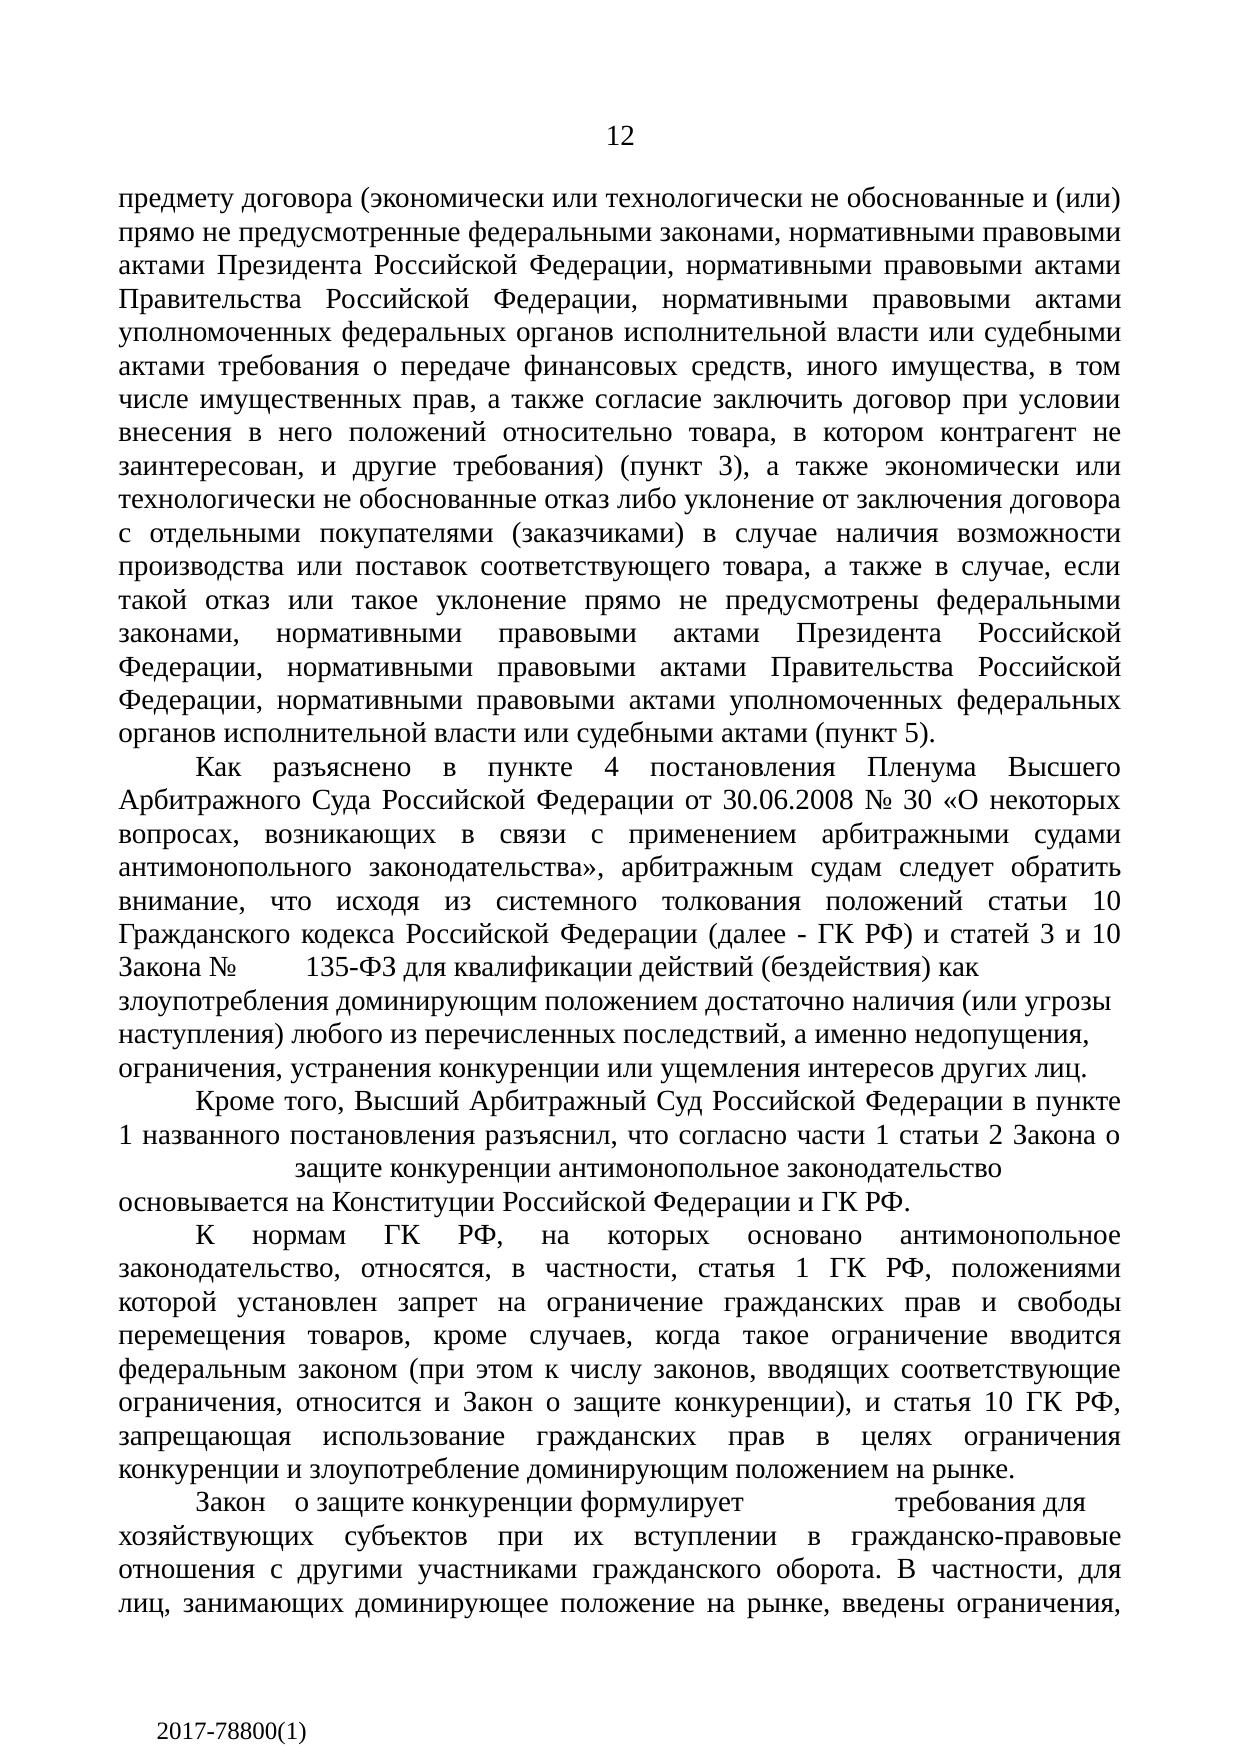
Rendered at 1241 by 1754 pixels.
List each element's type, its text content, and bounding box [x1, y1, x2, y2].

text злоупотребления доминирующим положением достаточно наличия (или угрозы наступления) любого из перечисленных последствий, а именно недопущения, ограничения, устранения конкуренции или ущемления интересов других лиц. [118, 984, 1122, 1084]
text основывается на Конституции Российской Федерации и ГК РФ. [118, 1184, 1122, 1218]
text Кроме того, Высший Арбитражный Суд Российской Федерации в пункте 1 названного постановления разъяснил, что согласно части 1 статьи 2 Закона о защите конкуренции антимонопольное законодательство [118, 1084, 1122, 1184]
text хозяйствующих субъектов при их вступлении в гражданско-правовые отношения с другими участниками гражданского оборота. В частности, для лиц, занимающих доминирующее положение на рынке, введены ограничения, [118, 1519, 1122, 1619]
text Как разъяснено в пункте 4 постановления Пленума Высшего Арбитражного Суда Российской Федерации от 30.06.2008 № 30 «О некоторых вопросах, возникающих в связи с применением арбитражными судами антимонопольного законодательства», арбитражным судам следует обратить внимание, что исходя из системного толкования положений статьи 10 Гражданского кодекса Российской Федерации (далее - ГК РФ) и статей 3 и 10 Закона № 135-ФЗ для квалификации действий (бездействия) как [118, 749, 1122, 984]
text Закон о защите конкуренции формулирует требования для [118, 1485, 1122, 1519]
text предмету договора (экономически или технологически не обоснованные и (или) прямо не предусмотренные федеральными законами, нормативными правовыми актами Президента Российской Федерации, нормативными правовыми актами Правительства Российской Федерации, нормативными правовыми актами уполномоченных федеральных органов исполнительной власти или судебными актами требования о передаче финансовых средств, иного имущества, в том числе имущественных прав, а также согласие заключить договор при условии внесения в него положений относительно товара, в котором контрагент не заинтересован, и другие требования) (пункт 3), а также экономически или технологически не обоснованные отказ либо уклонение от заключения договора с отдельными покупателями (заказчиками) в случае наличия возможности производства или поставок соответствующего товара, а также в случае, если такой отказ или такое уклонение прямо не предусмотрены федеральными законами, нормативными правовыми актами Президента Российской Федерации, нормативными правовыми актами Правительства Российской Федерации, нормативными правовыми актами уполномоченных федеральных органов исполнительной власти или судебными актами (пункт 5). [118, 181, 1122, 749]
text К нормам ГК РФ, на которых основано антимонопольное законодательство, относятся, в частности, статья 1 ГК РФ, положениями которой установлен запрет на ограничение гражданских прав и свободы перемещения товаров, кроме случаев, когда такое ограничение вводится федеральным законом (при этом к числу законов, вводящих соответствующие ограничения, относится и Закон о защите конкуренции), и статья 10 ГК РФ, запрещающая использование гражданских прав в целях ограничения конкуренции и злоупотребление доминирующим положением на рынке. [118, 1218, 1122, 1485]
